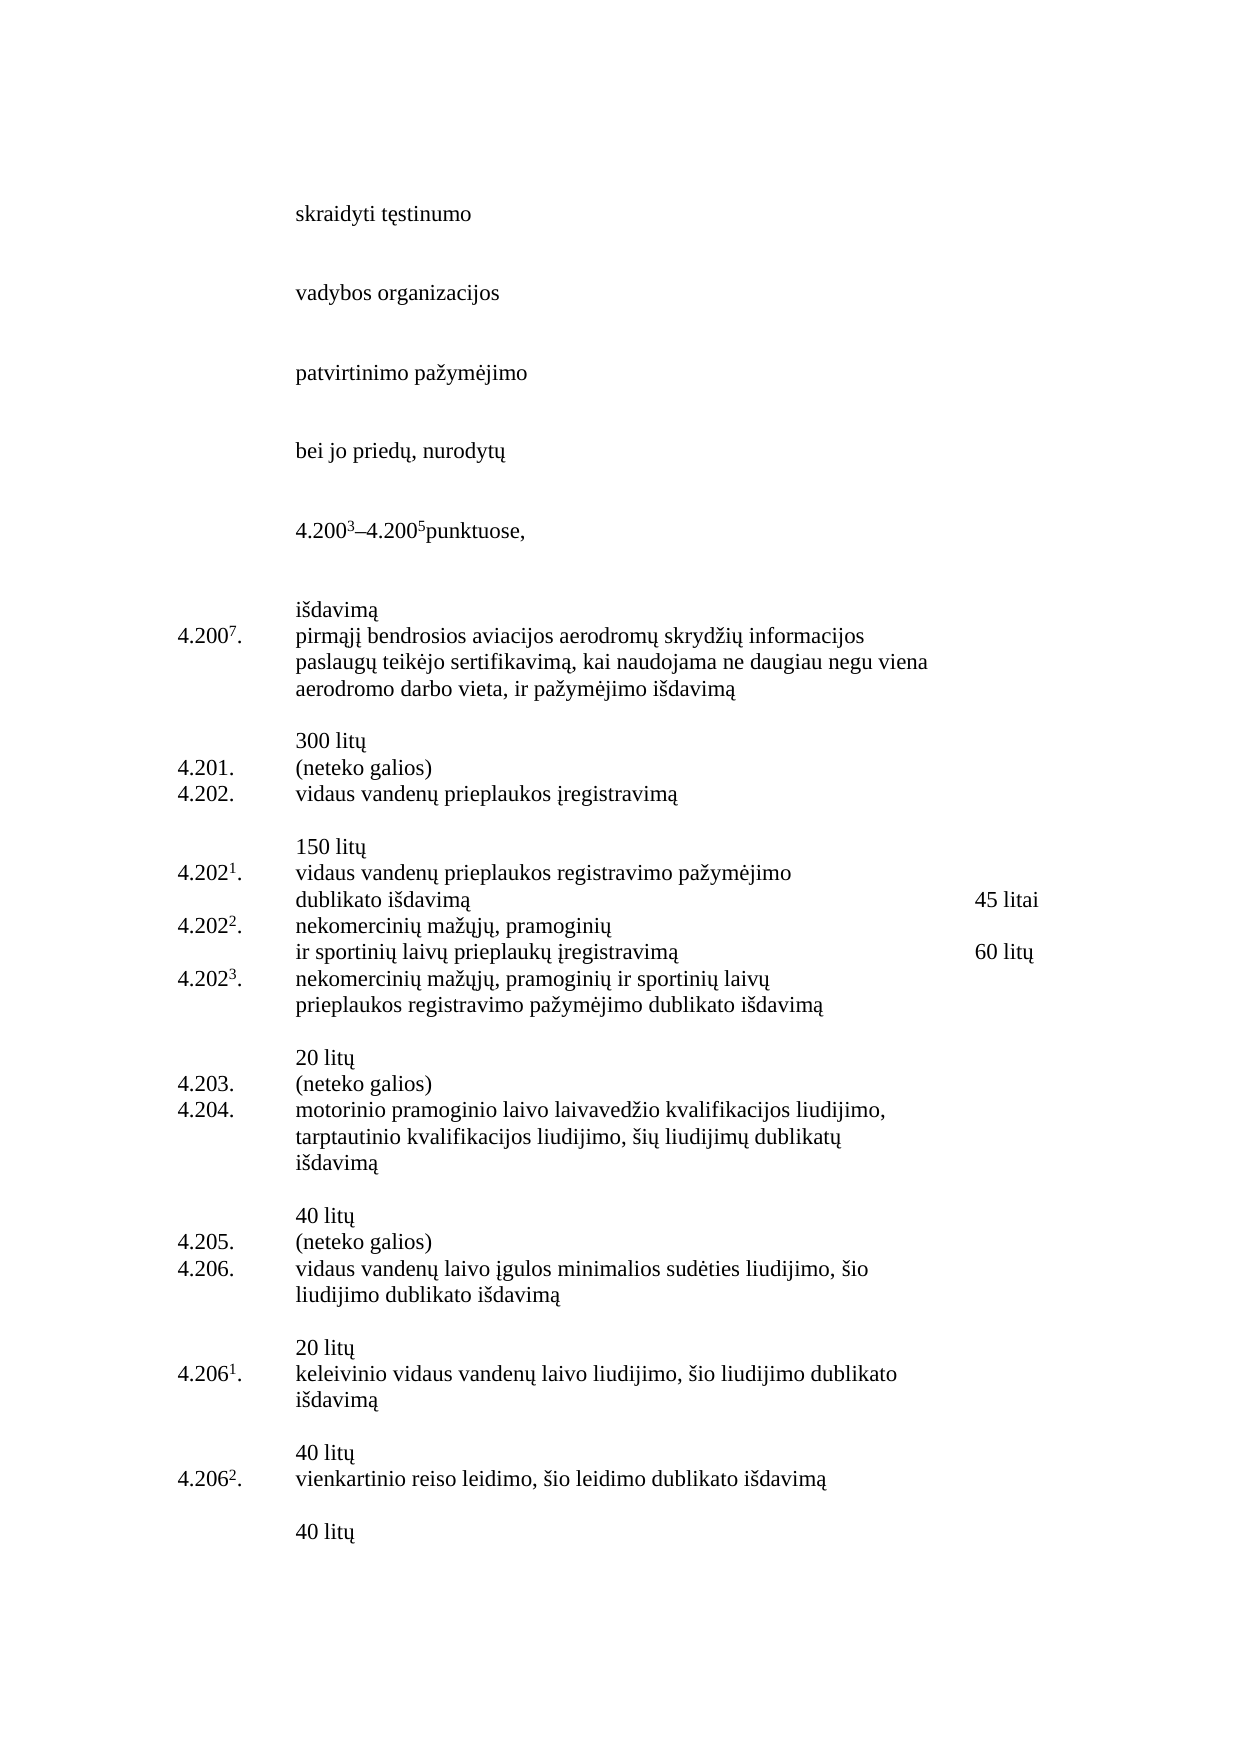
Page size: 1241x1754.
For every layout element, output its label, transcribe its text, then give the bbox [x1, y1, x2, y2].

text 4.205. (neteko galios) [177, 1228, 945, 1254]
text 4.206. vidaus vandenų laivo įgulos minimalios sudėties liudijimo, šio liudijimo dublikato išdavimą 20 litų [177, 1254, 945, 1360]
text 4.2062. vienkartinio reiso leidimo, šio leidimo dublikato išdavimą 40 litų [177, 1465, 945, 1544]
text skraidyti tęstinumo [177, 148, 945, 227]
text 4.201. (neteko galios) [177, 754, 945, 780]
text ir sportinių laivų prieplaukų įregistravimą 60 litų [177, 938, 1122, 965]
text patvirtinimo pažymėjimo [177, 306, 945, 385]
text 4.202. vidaus vandenų prieplaukos įregistravimą 150 litų [177, 780, 945, 859]
text bei jo priedų, nurodytų [177, 385, 945, 464]
text 4.204. motorinio pramoginio laivo laivavedžio kvalifikacijos liudijimo, tarptautinio kvalifikacijos liudijimo, šių liudijimų dublikatų išdavimą 40 litų [177, 1096, 924, 1228]
text prieplaukos registravimo pažymėjimo dublikato išdavimą 20 litų [295, 991, 945, 1070]
text 4.2003–4.2005punktuose, [177, 464, 945, 543]
text 4.2021. vidaus vandenų prieplaukos registravimo pažymėjimo [177, 859, 1122, 886]
text 4.2022. nekomercinių mažųjų, pramoginių [177, 912, 1122, 938]
text 4.2007. pirmąjį bendrosios aviacijos aerodromų skrydžių informacijos paslaugų teikėjo sertifikavimą, kai naudojama ne daugiau negu viena aerodromo darbo vieta, ir pažymėjimo išdavimą 300 litų [177, 622, 945, 754]
text dublikato išdavimą 45 litai [177, 886, 1122, 912]
text išdavimą [177, 543, 945, 622]
text vadybos organizacijos [177, 227, 945, 306]
text 4.2023. nekomercinių mažųjų, pramoginių ir sportinių laivų [177, 965, 1122, 991]
text 4.203. (neteko galios) [177, 1070, 945, 1096]
text 4.2061. keleivinio vidaus vandenų laivo liudijimo, šio liudijimo dublikato išdavimą 40 litų [177, 1360, 945, 1465]
